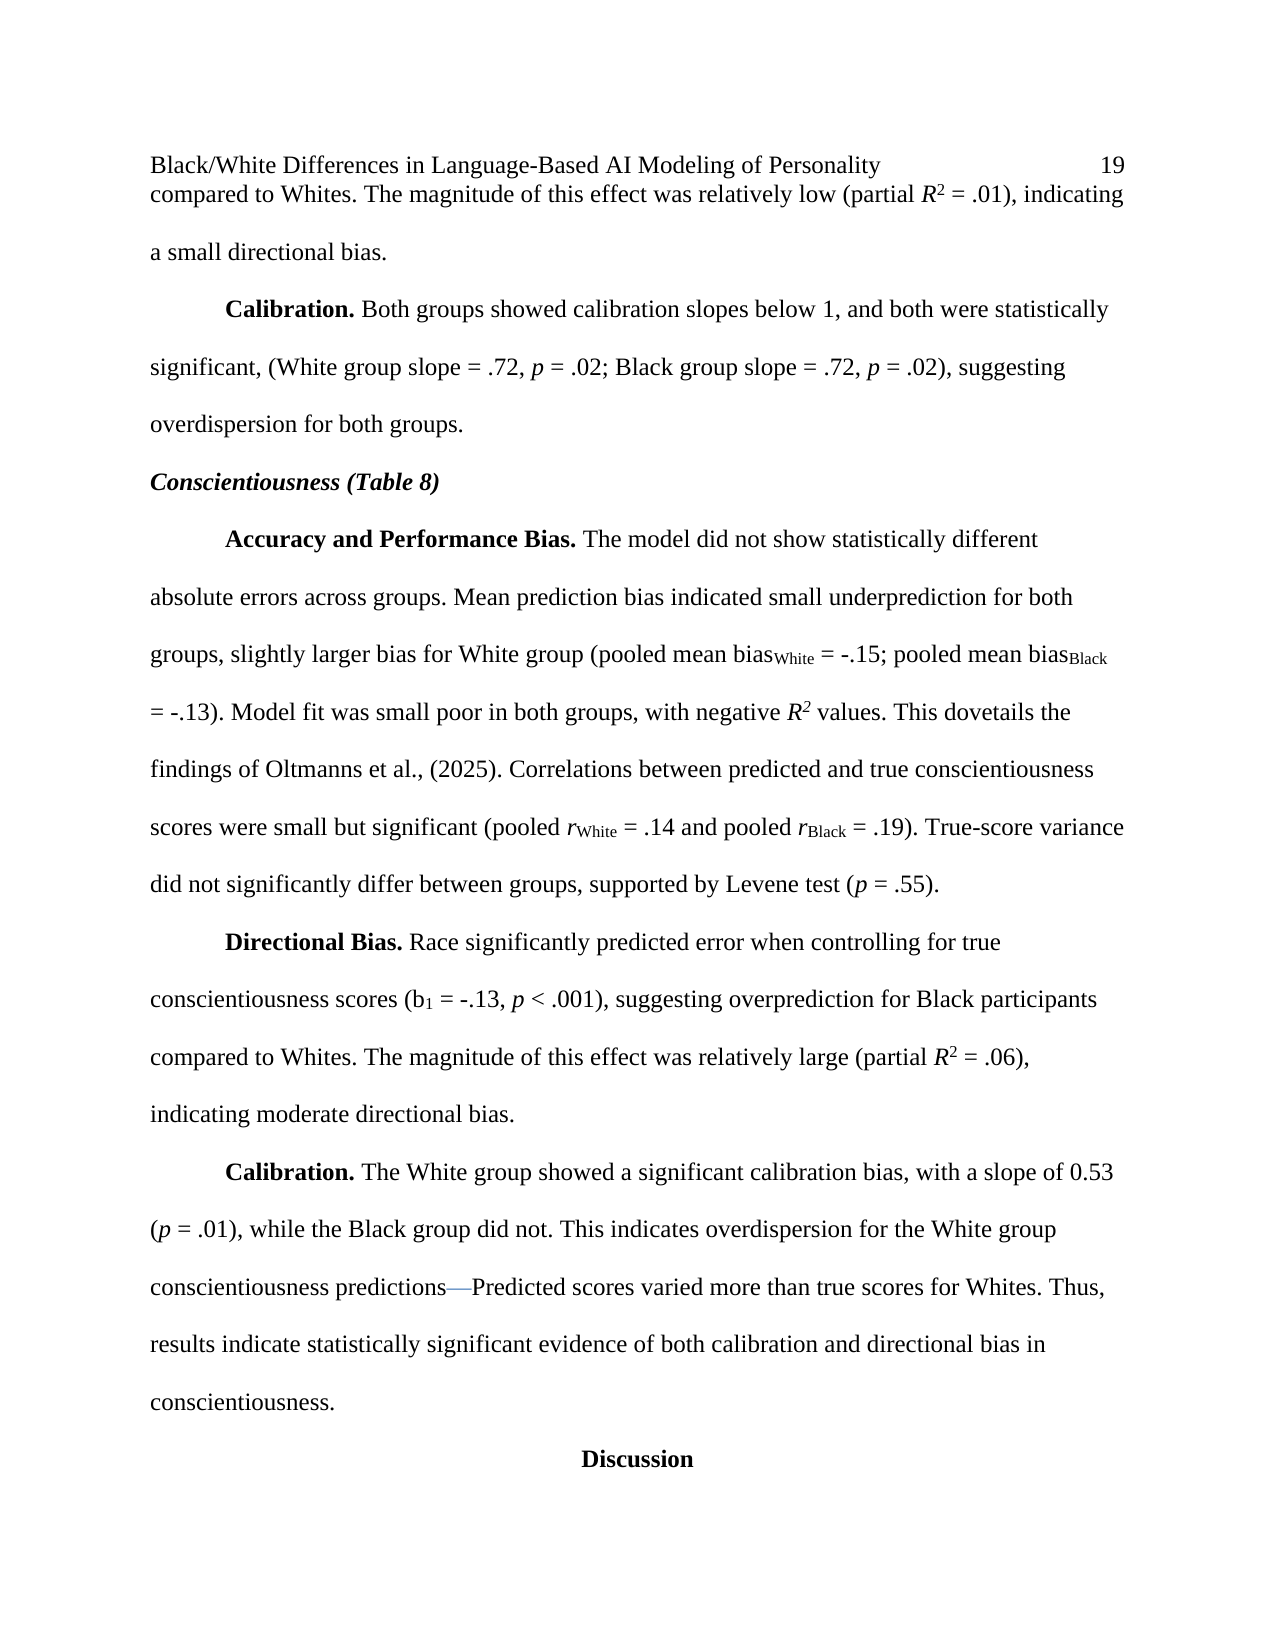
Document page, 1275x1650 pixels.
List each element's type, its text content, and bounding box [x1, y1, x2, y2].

text Calibration. Both groups showed calibration slopes below 1, and both were statistically significant, (White group slope = .72, p = .02; Black group slope = .72, p = .02), suggesting overdispersion for both groups. [150, 294, 1125, 438]
text compared to Whites. The magnitude of this effect was relatively low (partial R2 = .01), indicating a small directional bias. [150, 179, 1125, 266]
text Accuracy and Performance Bias. The model did not show statistically different absolute errors across groups. Mean prediction bias indicated small underprediction for both groups, slightly larger bias for White group (pooled mean biasWhite = -.15; pooled mean biasBlack = -.13). Model fit was small poor in both groups, with negative R2 values. This dovetails the findings of Oltmanns et al., (2025). Correlations between predicted and true conscientiousness scores were small but significant (pooled rWhite = .14 and pooled rBlack = .19). True-score variance did not significantly differ between groups, supported by Levene test (p = .55). [150, 524, 1125, 898]
text Discussion [150, 1444, 1125, 1473]
text Directional Bias. Race significantly predicted error when controlling for true conscientiousness scores (b1 = -.13, p < .001), suggesting overprediction for Black participants compared to Whites. The magnitude of this effect was relatively large (partial R2 = .06), indicating moderate directional bias. [150, 927, 1125, 1128]
text Conscientiousness (Table 8) [150, 467, 1125, 496]
text Calibration. The White group showed a significant calibration bias, with a slope of 0.53 (p = .01), while the Black group did not. This indicates overdispersion for the White group conscientiousness predictions—Predicted scores varied more than true scores for Whites. Thus, results indicate statistically significant evidence of both calibration and directional bias in conscientiousness. [150, 1157, 1125, 1416]
